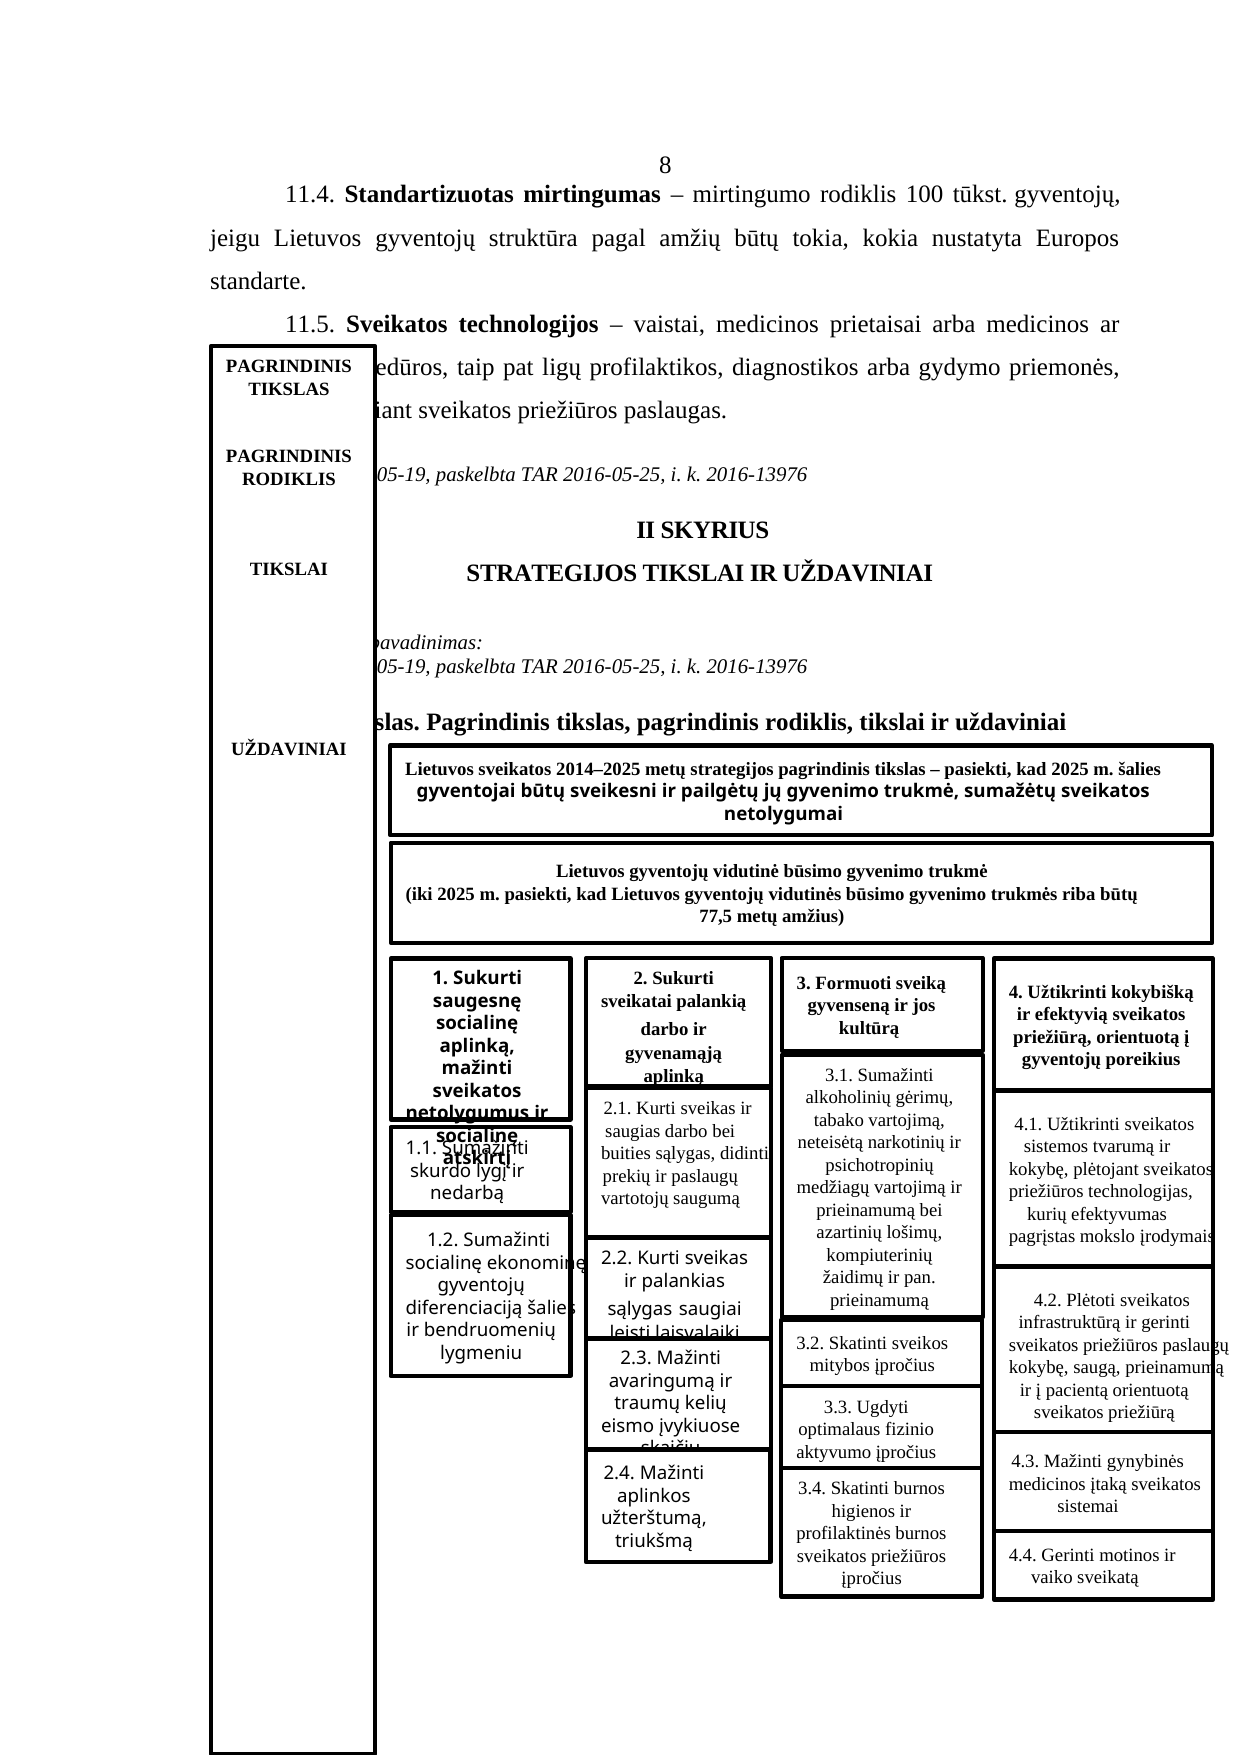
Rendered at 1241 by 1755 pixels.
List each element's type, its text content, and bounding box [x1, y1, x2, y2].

text II SKYRIUS [377, 515, 1120, 544]
text Punkto pakeitimai: [377, 438, 1120, 462]
text STRATEGIJOS TIKSLAI IR UŽDAVINIAI [377, 558, 1120, 587]
text 1 paveikslas. Pagrindinis tikslas, pagrindinis rodiklis, tikslai ir uždaviniai [377, 707, 1120, 736]
text Nr. XII-2383, 2016-05-19, paskelbta TAR 2016-05-25, i. k. 2016-13976 [377, 462, 1120, 486]
text Pakeistas skyriaus pavadinimas: [377, 630, 1120, 654]
text 11.4. Standartizuotas mirtingumas – mirtingumo rodiklis 100 tūkst. gyventojų, jeigu Lietuvos gyventojų struktūra pagal amžių būtų tokia, kokia nustatyta Europos standarte. [210, 179, 1120, 294]
text 11.5. Sveikatos technologijos – vaistai, medicinos prietaisai arba medicinos ar chirurginės procedūros, taip pat ligų profilaktikos, diagnostikos arba gydymo priemonės, naudojamos teikiant sveikatos priežiūros paslaugas. [210, 309, 1120, 424]
text Nr. XII-2383, 2016-05-19, paskelbta TAR 2016-05-25, i. k. 2016-13976 [377, 654, 1120, 678]
